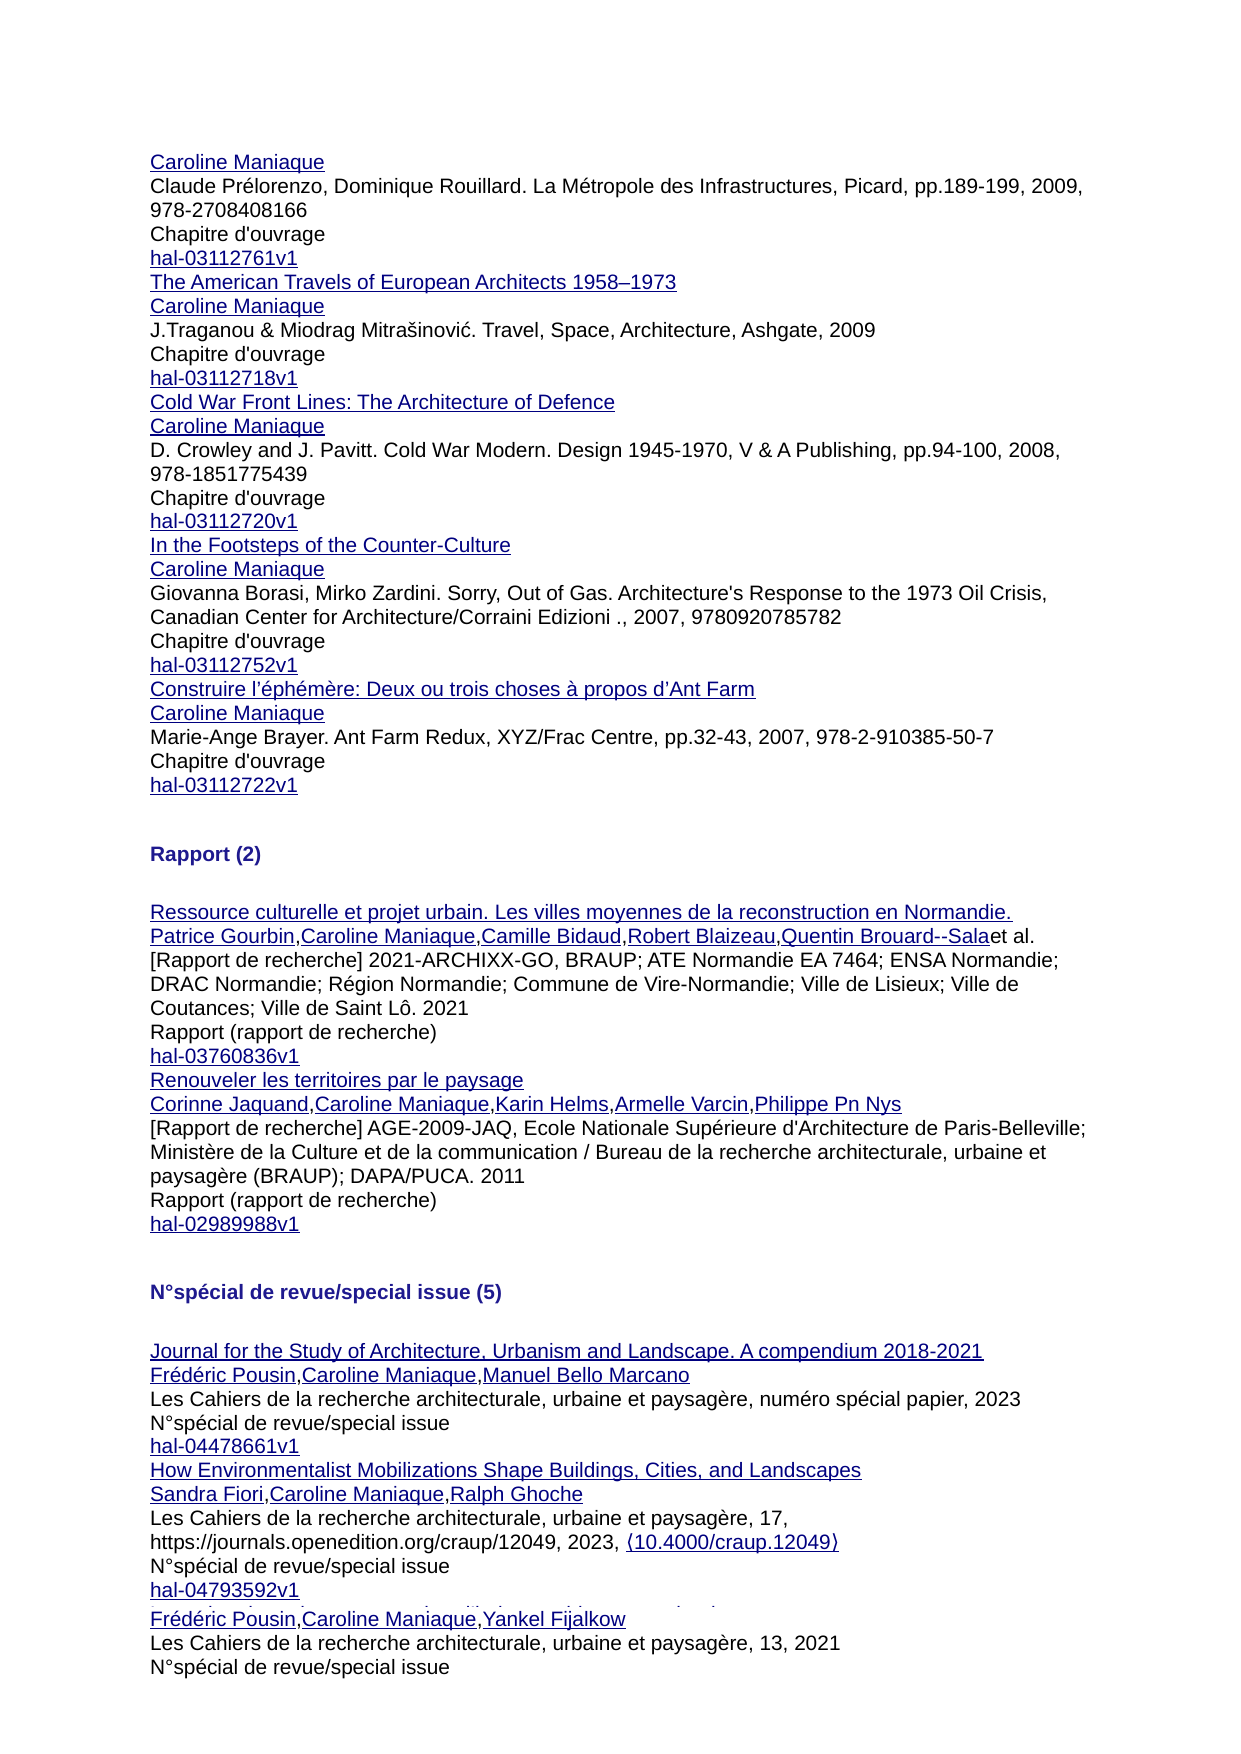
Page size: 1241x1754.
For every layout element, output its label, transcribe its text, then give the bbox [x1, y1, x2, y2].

table_cell In the Footsteps of the Counter-Culture Caroline Maniaque Giovanna Borasi, Mirko Zardini. Sorry, Out of Gas. Architecture's Response to the 1973 Oil Crisis, Canadian Center for Architecture/Corraini Edizioni ., 2007, 9780920785782 Chapitre d'ouvrage hal-03112752v1 [150, 533, 1090, 677]
table_header Journal for the Study of Architecture, Urbanism and Landscape. A compendium 2018-2021 Frédéric Pousin,Caroline Maniaque,Manuel Bello Marcano Les Cahiers de la recherche architecturale, urbaine et paysagère, numéro spécial papier, 2023 N°spécial de revue/special issue hal-04478661v1 [150, 1339, 1090, 1458]
table_cell Cold War Front Lines: The Architecture of Defence Caroline Maniaque D. Crowley and J. Pavitt. Cold War Modern. Design 1945-1970, V & A Publishing, pp.94-100, 2008, 978-1851775439 Chapitre d'ouvrage hal-03112720v1 [150, 390, 1090, 533]
subtitle N°spécial de revue/special issue (5) [150, 1280, 1090, 1304]
table_cell Construire l’éphémère: Deux ou trois choses à propos d’Ant Farm Caroline Maniaque Marie-Ange Brayer. Ant Farm Redux, XYZ/Frac Centre, pp.32-43, 2007, 978-2-910385-50-7 Chapitre d'ouvrage hal-03112722v1 [150, 677, 1090, 797]
subtitle Rapport (2) [150, 842, 1090, 866]
table_cell Renouveler les territoires par le paysage Corinne Jaquand,Caroline Maniaque,Karin Helms,Armelle Varcin,Philippe Pn Nys [Rapport de recherche] AGE-2009-JAQ, Ecole Nationale Supérieure d'Architecture de Paris-Belleville; Ministère de la Culture et de la communication / Bureau de la recherche architecturale, urbaine et paysagère (BRAUP); DAPA/PUCA. 2011 Rapport (rapport de recherche) hal-02989988v1 [150, 1068, 1090, 1235]
table_cell How Environmentalist Mobilizations Shape Buildings, Cities, and Landscapes Sandra Fiori,Caroline Maniaque,Ralph Ghoche Les Cahiers de la recherche architecturale, urbaine et paysagère, 17, https://journals.openedition.org/craup/12049, 2023, ⟨10.4000/craup.12049⟩ N°spécial de revue/special issue hal-04793592v1 [150, 1458, 1090, 1602]
table_cell The American Travels of European Architects 1958–1973 Caroline Maniaque J.Traganou & Miodrag Mitrašinović. Travel, Space, Architecture, Ashgate, 2009 Chapitre d'ouvrage hal-03112718v1 [150, 270, 1090, 389]
table_cell La recherche et les revues aujourd’hui en architecture, urbanisme et paysage Frédéric Pousin,Caroline Maniaque,Yankel Fijalkow Les Cahiers de la recherche architecturale, urbaine et paysagère, 13, 2021 N°spécial de revue/special issue hal-04478752v1 [150, 1602, 1090, 1679]
table_header Ressource culturelle et projet urbain. Les villes moyennes de la reconstruction en Normandie. Patrice Gourbin,Caroline Maniaque,Camille Bidaud,Robert Blaizeau,Quentin Brouard--Salaet al. [Rapport de recherche] 2021-ARCHIXX-GO, BRAUP; ATE Normandie EA 7464; ENSA Normandie; DRAC Normandie; Région Normandie; Commune de Vire-Normandie; Ville de Lisieux; Ville de Coutances; Ville de Saint Lô. 2021 Rapport (rapport de recherche) hal-03760836v1 [150, 900, 1090, 1068]
table_cell Caroline Maniaque Claude Prélorenzo, Dominique Rouillard. La Métropole des Infrastructures, Picard, pp.189-199, 2009, 978-2708408166 Chapitre d'ouvrage hal-03112761v1 [150, 150, 1090, 270]
